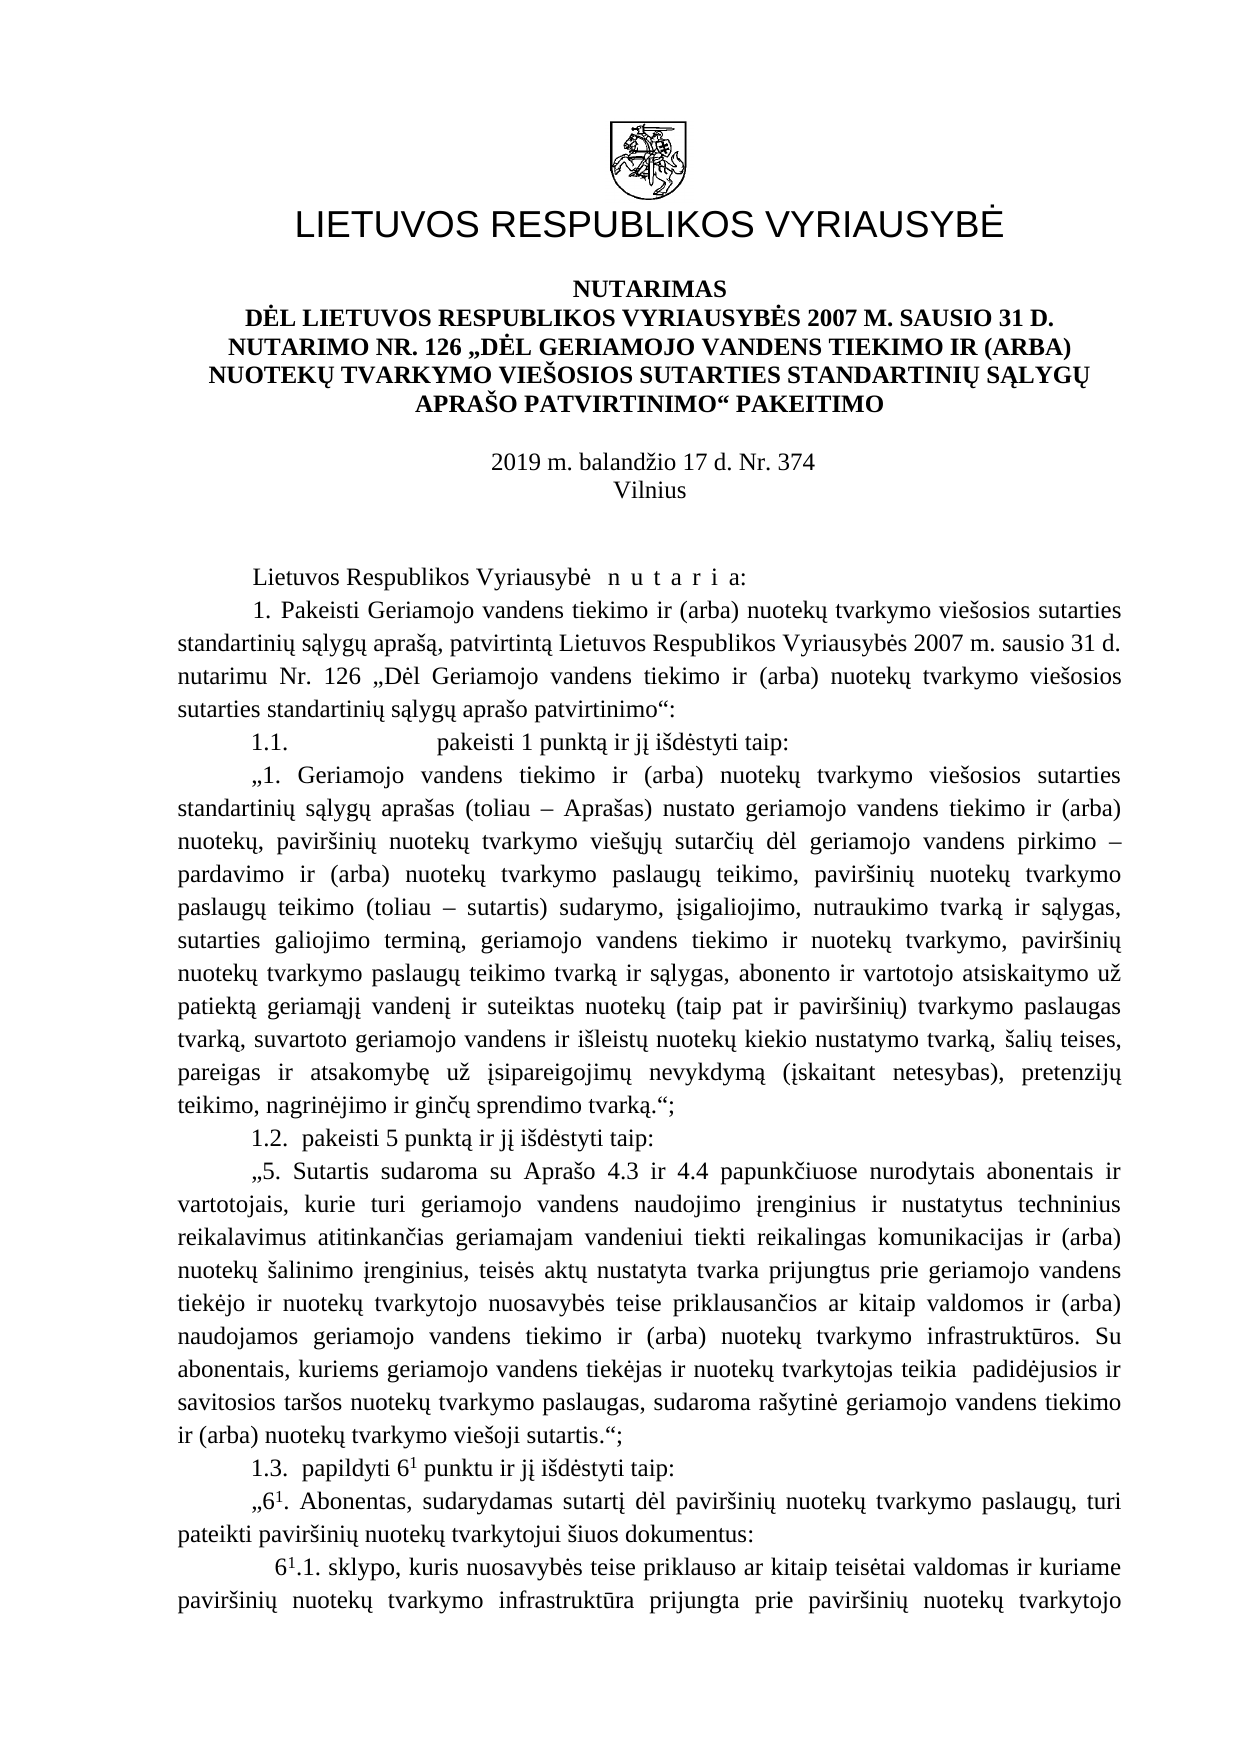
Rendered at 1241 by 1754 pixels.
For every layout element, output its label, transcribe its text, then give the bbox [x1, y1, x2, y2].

text 61.1. sklypo, kuris nuosavybės teise priklauso ar kitaip teisėtai valdomas ir kuriame paviršinių nuotekų tvarkymo infrastruktūra prijungta prie paviršinių nuotekų tvarkytojo [177, 1552, 1122, 1614]
text DĖL LIETUVOS RESPUBLIKOS VYRIAUSYBĖS 2007 M. sausio 31 D. NUTARIMO nR. 126 „DĖL GERIAMOJO VANDENS TIEKIMO IR (ARBA) NUOTEKŲ TVARKYMO VIEŠOSIOS SUTARTIES STANDARTINIŲ SĄLYGŲ APRAŠO PATVIRTINIMO“ PAKEITIMO [177, 303, 1122, 418]
text Lietuvos Respublikos Vyriausybė [177, 202, 1122, 246]
text 1.3. papildyti 61 punktu ir jį išdėstyti taip: [251, 1453, 1122, 1482]
text Lietuvos Respublikos Vyriausybė nutaria: [177, 562, 1122, 591]
text 1.1. pakeisti 1 punktą ir jį išdėstyti taip: [251, 727, 1122, 756]
text „1. Geriamojo vandens tiekimo ir (arba) nuotekų tvarkymo viešosios sutarties standartinių sąlygų aprašas (toliau – Aprašas) nustato geriamojo vandens tiekimo ir (arba) nuotekų, paviršinių nuotekų tvarkymo viešųjų sutarčių dėl geriamojo vandens pirkimo –pardavimo ir (arba) nuotekų tvarkymo paslaugų teikimo, paviršinių nuotekų tvarkymo paslaugų teikimo (toliau – sutartis) sudarymo, įsigaliojimo, nutraukimo tvarką ir sąlygas, sutarties galiojimo terminą, geriamojo vandens tiekimo ir nuotekų tvarkymo, paviršinių nuotekų tvarkymo paslaugų teikimo tvarką ir sąlygas, abonento ir vartotojo atsiskaitymo už patiektą geriamąjį vandenį ir suteiktas nuotekų (taip pat ir paviršinių) tvarkymo paslaugas tvarką, suvartoto geriamojo vandens ir išleistų nuotekų kiekio nustatymo tvarką, šalių teises, pareigas ir atsakomybę už įsipareigojimų nevykdymą (įskaitant netesybas), pretenzijų teikimo, nagrinėjimo ir ginčų sprendimo tvarką.“; [177, 760, 1122, 1119]
text „5. Sutartis sudaroma su Aprašo 4.3 ir 4.4 papunkčiuose nurodytais abonentais ir vartotojais, kurie turi geriamojo vandens naudojimo įrenginius ir nustatytus techninius reikalavimus atitinkančias geriamajam vandeniui tiekti reikalingas komunikacijas ir (arba) nuotekų šalinimo įrenginius, teisės aktų nustatyta tvarka prijungtus prie geriamojo vandens tiekėjo ir nuotekų tvarkytojo nuosavybės teise priklausančios ar kitaip valdomos ir (arba) naudojamos geriamojo vandens tiekimo ir (arba) nuotekų tvarkymo infrastruktūros. Su abonentais, kuriems geriamojo vandens tiekėjas ir nuotekų tvarkytojas teikia padidėjusios ir savitosios taršos nuotekų tvarkymo paslaugas, sudaroma rašytinė geriamojo vandens tiekimo ir (arba) nuotekų tvarkymo viešoji sutartis.“; [177, 1156, 1122, 1449]
text nutarimas [177, 274, 1122, 303]
text Vilnius [177, 476, 1122, 504]
text 1. Pakeisti Geriamojo vandens tiekimo ir (arba) nuotekų tvarkymo viešosios sutarties standartinių sąlygų aprašą, patvirtintą Lietuvos Respublikos Vyriausybės 2007 m. sausio 31 d. nutarimu Nr. 126 „Dėl Geriamojo vandens tiekimo ir (arba) nuotekų tvarkymo viešosios sutarties standartinių sąlygų aprašo patvirtinimo“: [177, 595, 1122, 723]
text 2019 m. balandžio 17 d. Nr. 374 [177, 447, 1122, 476]
text 1.2. pakeisti 5 punktą ir jį išdėstyti taip: [251, 1123, 1122, 1152]
text „61. Abonentas, sudarydamas sutartį dėl paviršinių nuotekų tvarkymo paslaugų, turi pateikti paviršinių nuotekų tvarkytojui šiuos dokumentus: [177, 1486, 1122, 1548]
